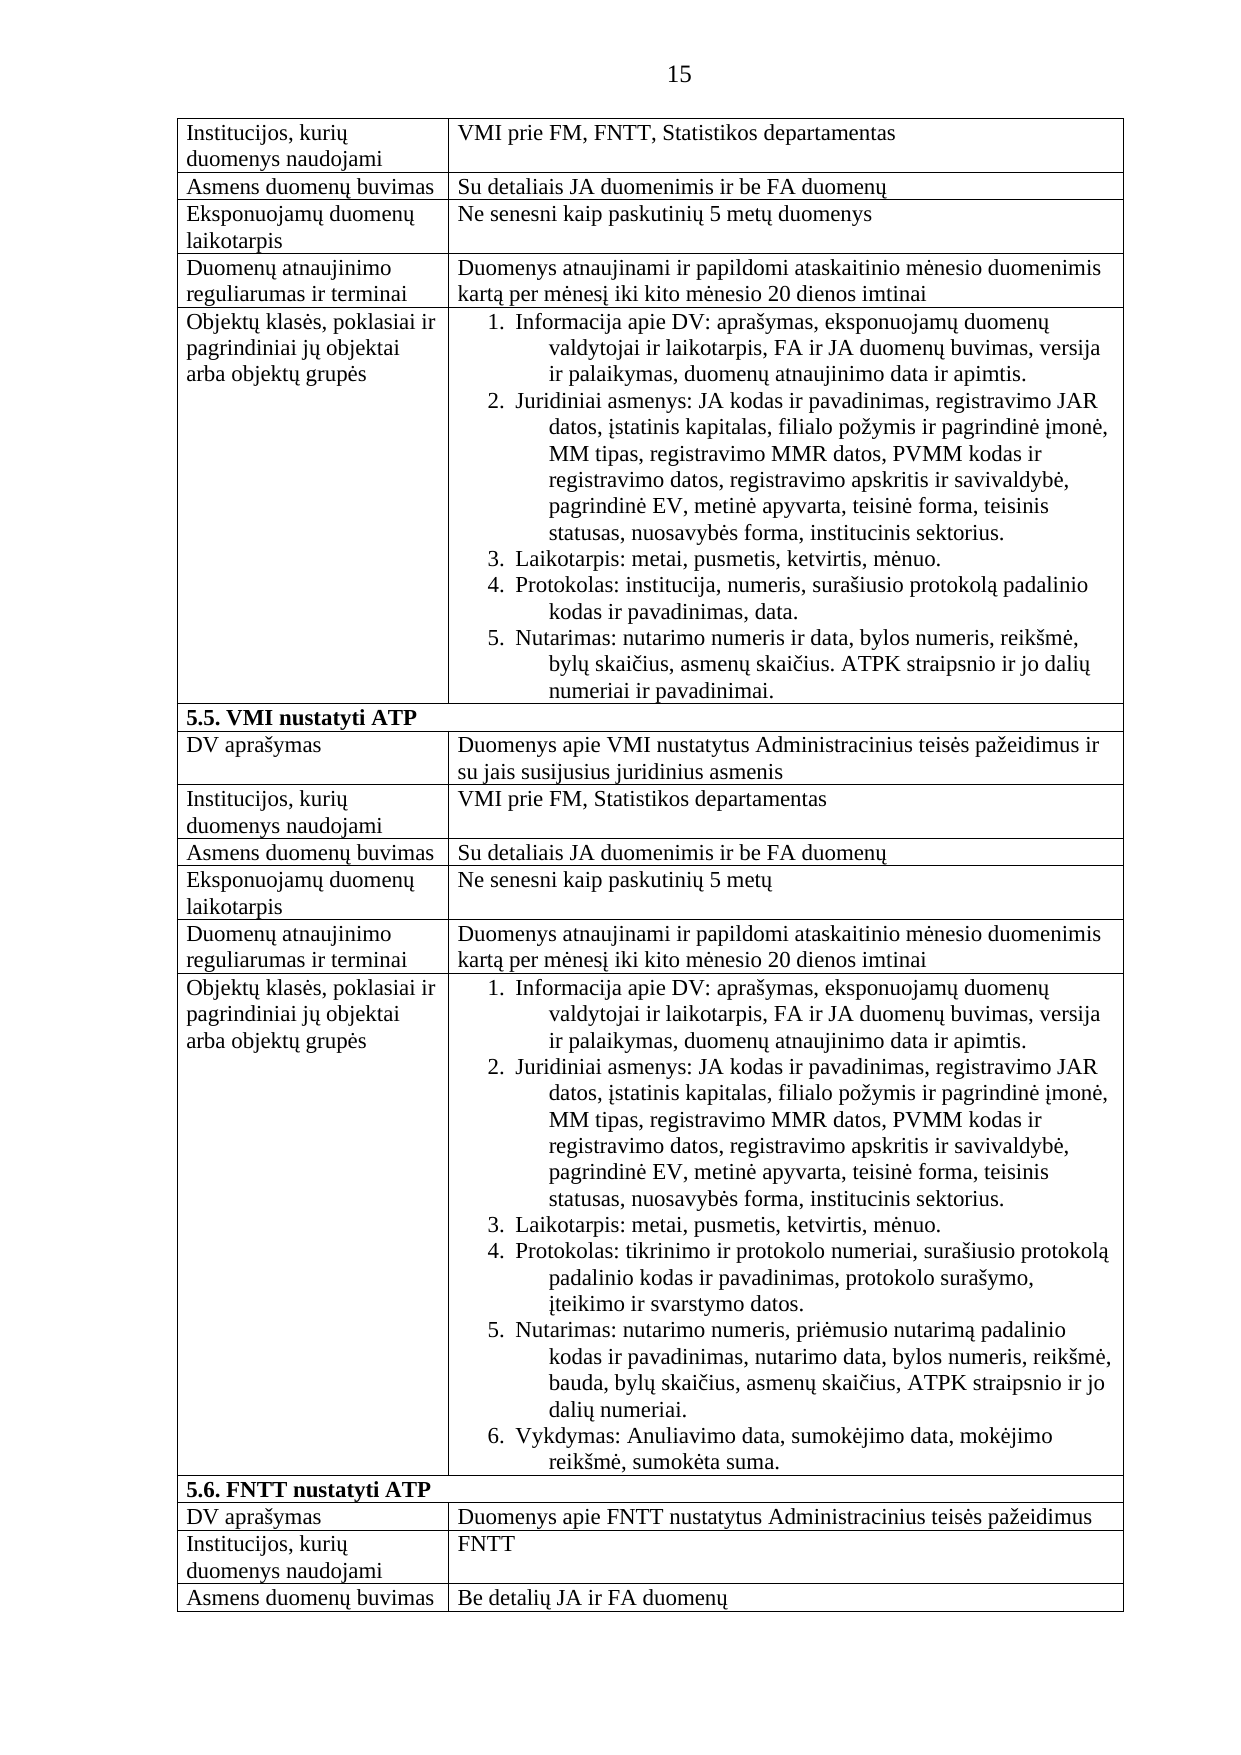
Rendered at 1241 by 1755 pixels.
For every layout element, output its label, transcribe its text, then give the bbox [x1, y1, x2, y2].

table_cell Ne senesni kaip paskutinių 5 metų duomenys [449, 200, 1123, 253]
table_cell Eksponuojamų duomenų laikotarpis [178, 200, 448, 253]
table_cell 5.5. VMI nustatyti ATP [178, 704, 1123, 731]
table_cell Asmens duomenų buvimas [178, 1584, 448, 1611]
table_cell 1. Informacija apie DV: aprašymas, eksponuojamų duomenų valdytojai ir laikotarpis, FA ir JA duomenų buvimas, versija ir palaikymas, duomenų atnaujinimo data ir apimtis. 2. Juridiniai asmenys: JA kodas ir pavadinimas, registravimo JAR datos, įstatinis kapitalas, filialo požymis ir pagrindinė įmonė, MM tipas, registravimo MMR datos, PVMM kodas ir registravimo datos, registravimo apskritis ir savivaldybė, pagrindinė EV, metinė apyvarta, teisinė forma, teisinis statusas, nuosavybės forma, institucinis sektorius. 3. Laikotarpis: metai, pusmetis, ketvirtis, mėnuo. 4. Protokolas: institucija, numeris, surašiusio protokolą padalinio kodas ir pavadinimas, data. 5. Nutarimas: nutarimo numeris ir data, bylos numeris, reikšmė, bylų skaičius, asmenų skaičius. ATPK straipsnio ir jo dalių numeriai ir pavadinimai. [449, 308, 1123, 703]
table_cell Institucijos, kurių duomenys naudojami [178, 785, 448, 838]
table_cell DV aprašymas [178, 1503, 448, 1529]
table_cell Institucijos, kurių duomenys naudojami [178, 1531, 448, 1583]
table_cell Institucijos, kurių duomenys naudojami [178, 119, 448, 172]
table_cell Objektų klasės, poklasiai ir pagrindiniai jų objektai arba objektų grupės [178, 974, 448, 1475]
table_cell Su detaliais JA duomenimis ir be FA duomenų [449, 173, 1123, 199]
table_cell 1. Informacija apie DV: aprašymas, eksponuojamų duomenų valdytojai ir laikotarpis, FA ir JA duomenų buvimas, versija ir palaikymas, duomenų atnaujinimo data ir apimtis. 2. Juridiniai asmenys: JA kodas ir pavadinimas, registravimo JAR datos, įstatinis kapitalas, filialo požymis ir pagrindinė įmonė, MM tipas, registravimo MMR datos, PVMM kodas ir registravimo datos, registravimo apskritis ir savivaldybė, pagrindinė EV, metinė apyvarta, teisinė forma, teisinis statusas, nuosavybės forma, institucinis sektorius. 3. Laikotarpis: metai, pusmetis, ketvirtis, mėnuo. 4. Protokolas: tikrinimo ir protokolo numeriai, surašiusio protokolą padalinio kodas ir pavadinimas, protokolo surašymo, įteikimo ir svarstymo datos. 5. Nutarimas: nutarimo numeris, priėmusio nutarimą padalinio kodas ir pavadinimas, nutarimo data, bylos numeris, reikšmė, bauda, bylų skaičius, asmenų skaičius, ATPK straipsnio ir jo dalių numeriai. 6. Vykdymas: Anuliavimo data, sumokėjimo data, mokėjimo reikšmė, sumokėta suma. [449, 974, 1123, 1475]
table_cell Duomenų atnaujinimo reguliarumas ir terminai [178, 254, 448, 307]
table_cell Ne senesni kaip paskutinių 5 metų [449, 866, 1123, 919]
table_cell VMI prie FM, Statistikos departamentas [449, 785, 1123, 838]
table_cell VMI prie FM, FNTT, Statistikos departamentas [449, 119, 1123, 172]
table_cell Asmens duomenų buvimas [178, 839, 448, 865]
table_cell FNTT [449, 1531, 1123, 1583]
table_cell Duomenys atnaujinami ir papildomi ataskaitinio mėnesio duomenimis kartą per mėnesį iki kito mėnesio 20 dienos imtinai [449, 920, 1123, 973]
table_cell 5.6. FNTT nustatyti ATP [178, 1476, 1123, 1502]
table_cell DV aprašymas [178, 732, 448, 784]
table_cell Duomenys apie VMI nustatytus Administracinius teisės pažeidimus ir su jais susijusius juridinius asmenis [449, 732, 1123, 784]
table_cell Be detalių JA ir FA duomenų [449, 1584, 1123, 1611]
table_cell Duomenys atnaujinami ir papildomi ataskaitinio mėnesio duomenimis kartą per mėnesį iki kito mėnesio 20 dienos imtinai [449, 254, 1123, 307]
table_cell Su detaliais JA duomenimis ir be FA duomenų [449, 839, 1123, 865]
table_cell Asmens duomenų buvimas [178, 173, 448, 199]
table_cell Duomenys apie FNTT nustatytus Administracinius teisės pažeidimus [449, 1503, 1123, 1529]
table_cell Objektų klasės, poklasiai ir pagrindiniai jų objektai arba objektų grupės [178, 308, 448, 703]
table_cell Duomenų atnaujinimo reguliarumas ir terminai [178, 920, 448, 973]
table_cell Eksponuojamų duomenų laikotarpis [178, 866, 448, 919]
